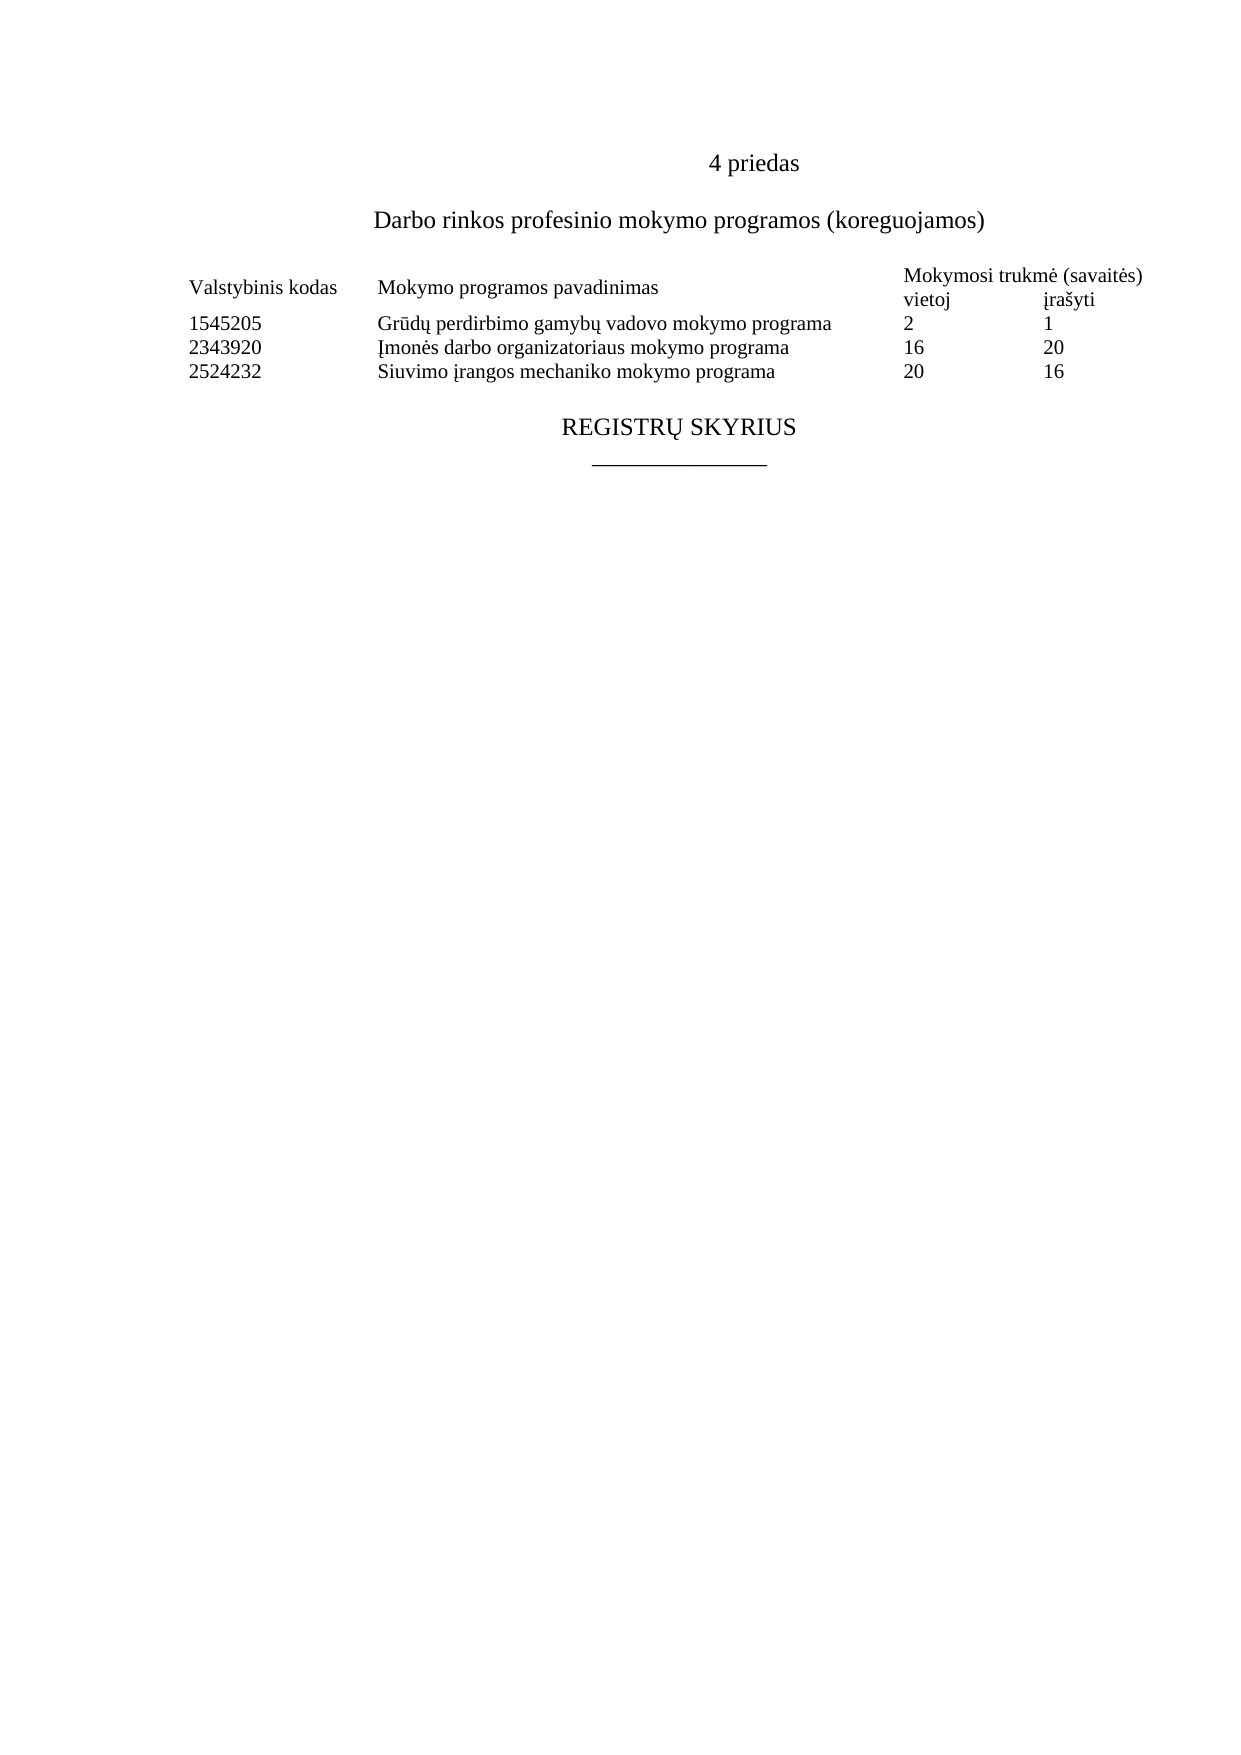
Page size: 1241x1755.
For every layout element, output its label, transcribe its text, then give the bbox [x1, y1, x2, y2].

table_cell 1 [1032, 311, 1181, 335]
table_cell įrašyti [1032, 287, 1181, 311]
table_header Mokymo programos pavadinimas [366, 263, 892, 311]
table_cell 2343920 [177, 335, 366, 359]
table_cell 2 [892, 311, 1032, 335]
table_cell 20 [892, 359, 1032, 383]
table_cell Įmonės darbo organizatoriaus mokymo programa [366, 335, 892, 359]
table_cell vietoj [892, 287, 1032, 311]
table_cell Siuvimo įrangos mechaniko mokymo programa [366, 359, 892, 383]
text REGISTRŲ SKYRIUS [177, 412, 1181, 440]
table_cell 1545205 [177, 311, 366, 335]
table_header Mokymosi trukmė (savaitės) [892, 263, 1181, 287]
table_header Valstybinis kodas [177, 263, 366, 311]
text ______________ [177, 440, 1181, 469]
table_cell 2524232 [177, 359, 366, 383]
text Darbo rinkos profesinio mokymo programos (koreguojamos) [177, 205, 1181, 234]
table_cell 20 [1032, 335, 1181, 359]
table_cell Grūdų perdirbimo gamybų vadovo mokymo programa [366, 311, 892, 335]
table_cell 16 [892, 335, 1032, 359]
text 4 priedas [177, 148, 1181, 176]
table_cell 16 [1032, 359, 1181, 383]
